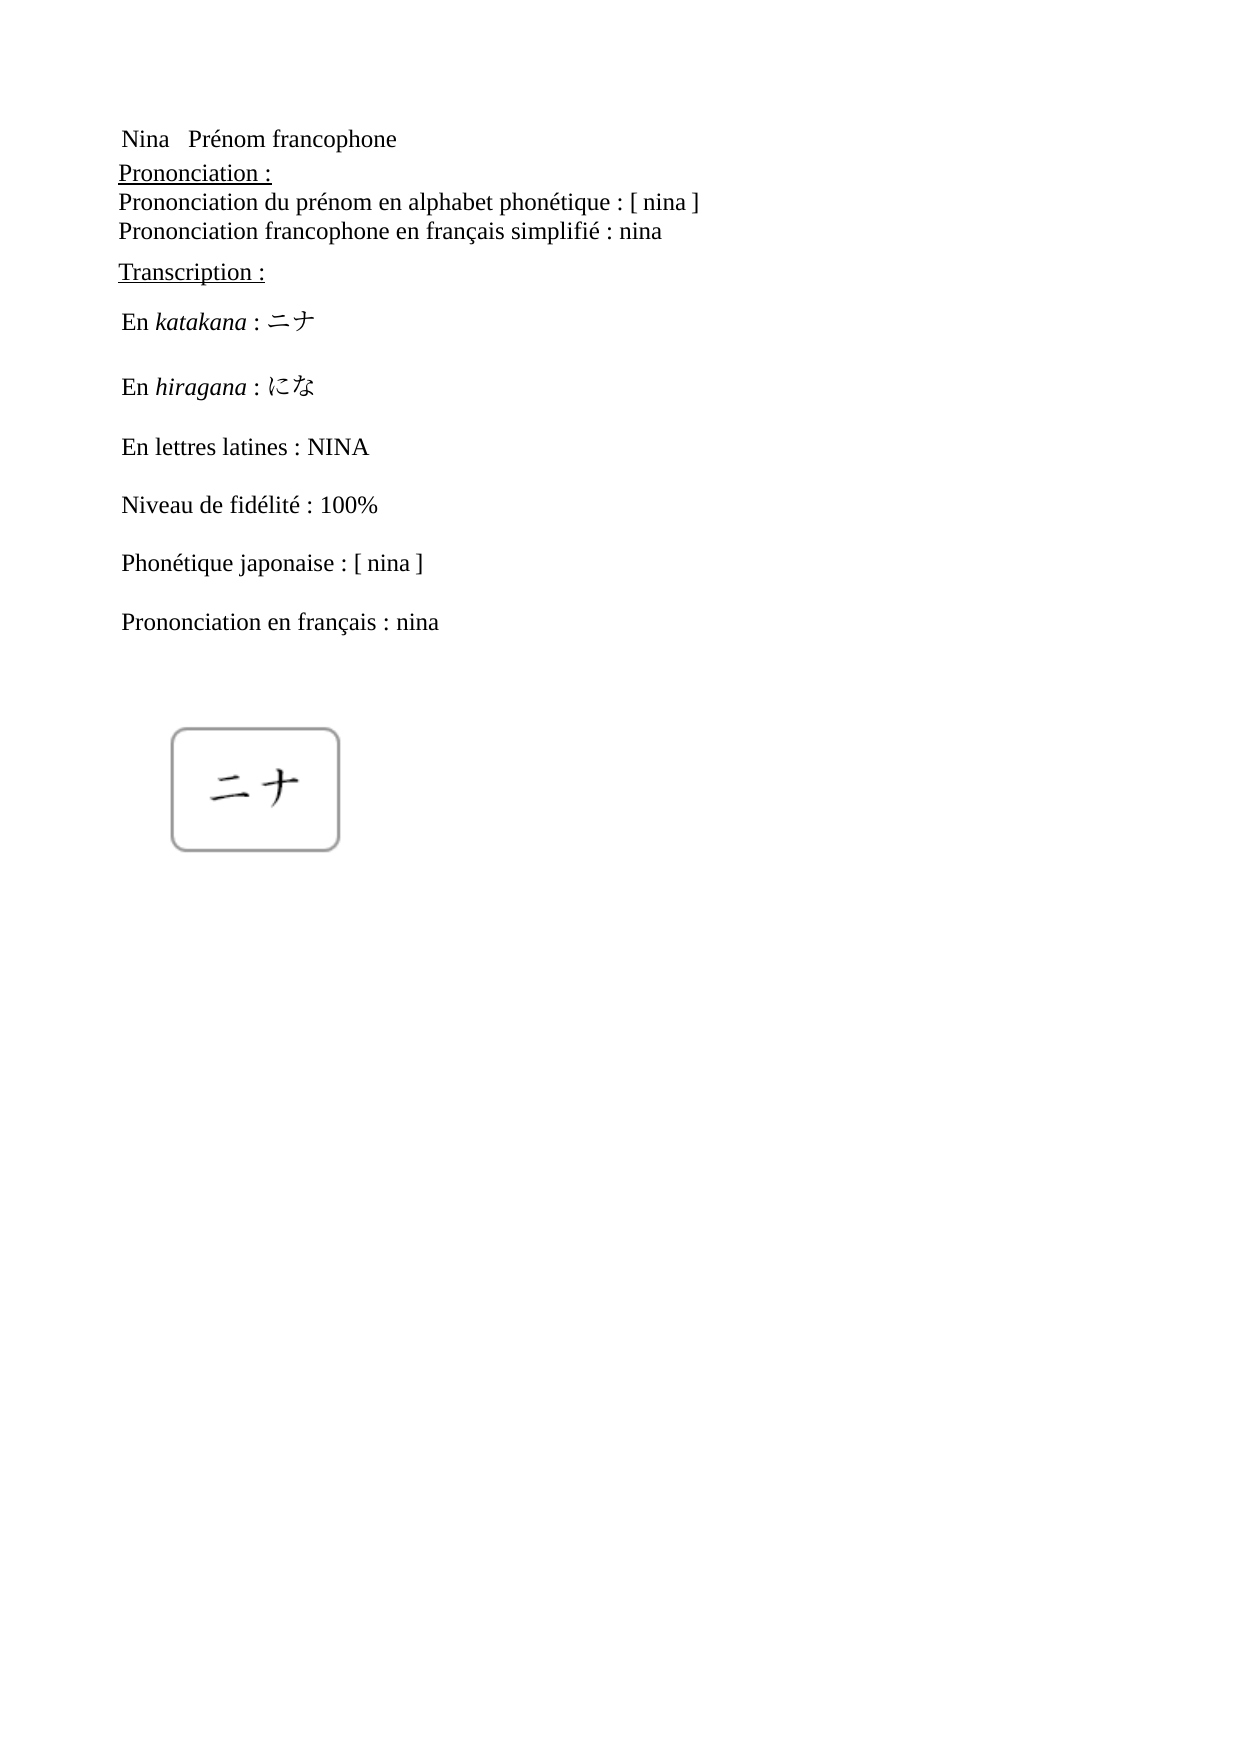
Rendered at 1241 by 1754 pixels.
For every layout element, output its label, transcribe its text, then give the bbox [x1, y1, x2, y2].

table_header [403, 118, 465, 158]
picture [127, 718, 364, 865]
table_header En katakana : ニナ En hiragana : にな En lettres latines : NINA Niveau de fidélité : 100% Phonétique japonaise : [ nina ] Prononciation en français : nina [118, 298, 449, 668]
table_header Nina [118, 118, 185, 158]
table_header [118, 668, 136, 678]
text Transcription : [118, 257, 1122, 286]
table_header Prénom francophone [185, 118, 403, 158]
text Prononciation : Prononciation du prénom en alphabet phonétique : [ nina ] Prononciation francophone en français simplifié : nina [118, 158, 1122, 244]
